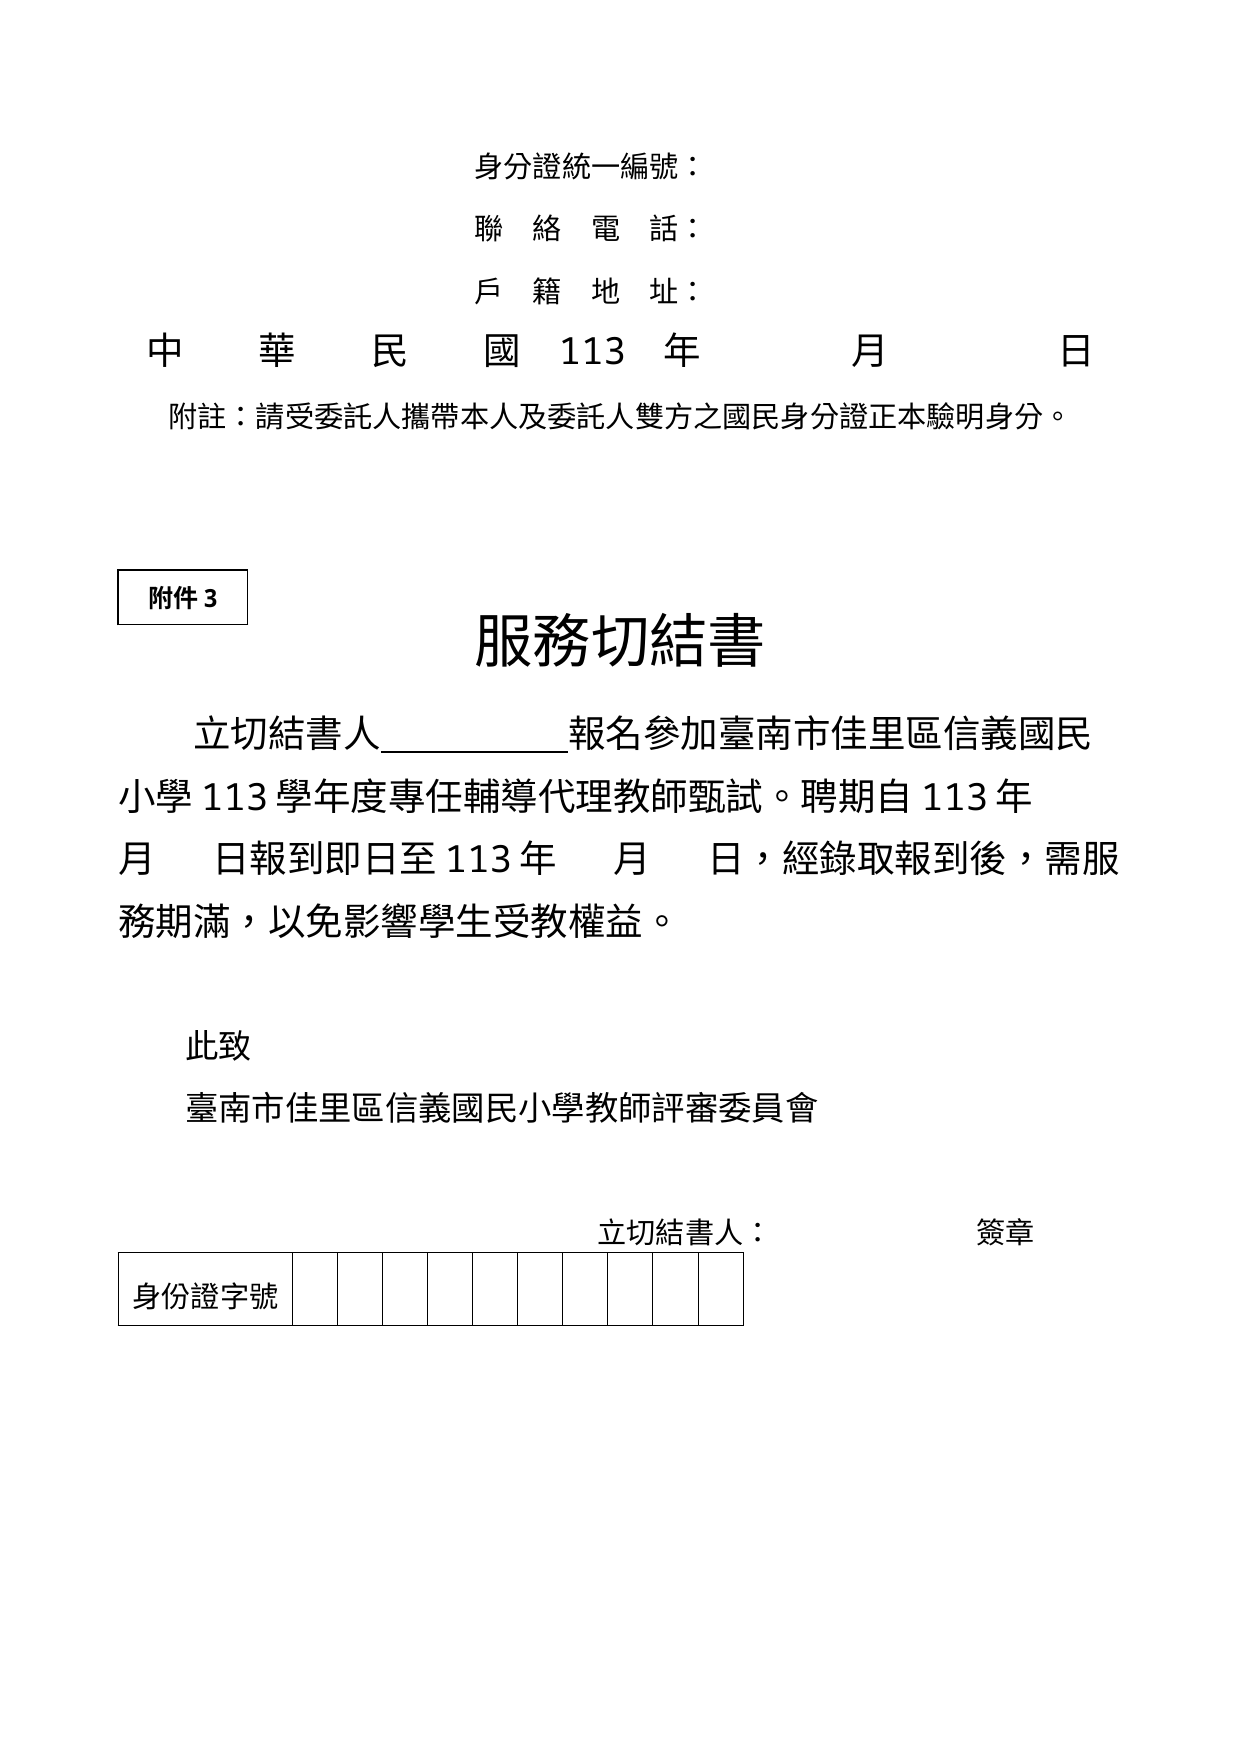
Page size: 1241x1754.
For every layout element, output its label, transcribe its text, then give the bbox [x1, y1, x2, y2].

table_header 身份證字號 [119, 1253, 292, 1325]
text 身分證統一編號： [468, 127, 1122, 189]
text 臺南市佳里區信義國民小學教師評審委員會 [118, 1064, 1122, 1127]
text 戶 籍 地 址： [468, 252, 1122, 314]
text 立切結書人： 簽章 [118, 1189, 1034, 1252]
table_header [653, 1253, 698, 1325]
text 附註：請受委託人攜帶本人及委託人雙方之國民身分證正本驗明身分。 [118, 377, 1122, 439]
table_header [383, 1253, 427, 1325]
text 聯 絡 電 話： [468, 189, 1122, 252]
table_header [473, 1253, 517, 1325]
table_header [518, 1253, 562, 1325]
table_header [293, 1253, 337, 1325]
table_header [699, 1253, 743, 1325]
text 立切結書人 報名參加臺南市佳里區信義國民小學113學年度專任輔導代理教師甄試。聘期自113年 月 日報到即日至113年 月 日，經錄取報到後，需服務期滿，以免影響學生受教權益。 [118, 689, 1122, 939]
text 附件3 [134, 578, 232, 614]
table_header [563, 1253, 607, 1325]
table_header [338, 1253, 382, 1325]
text 中 華 民 國 113 年 月 日 [118, 314, 1122, 377]
text 服務切結書 [118, 564, 1122, 689]
text 此致 [118, 1002, 1122, 1064]
table_header [428, 1253, 472, 1325]
table_header [608, 1253, 652, 1325]
